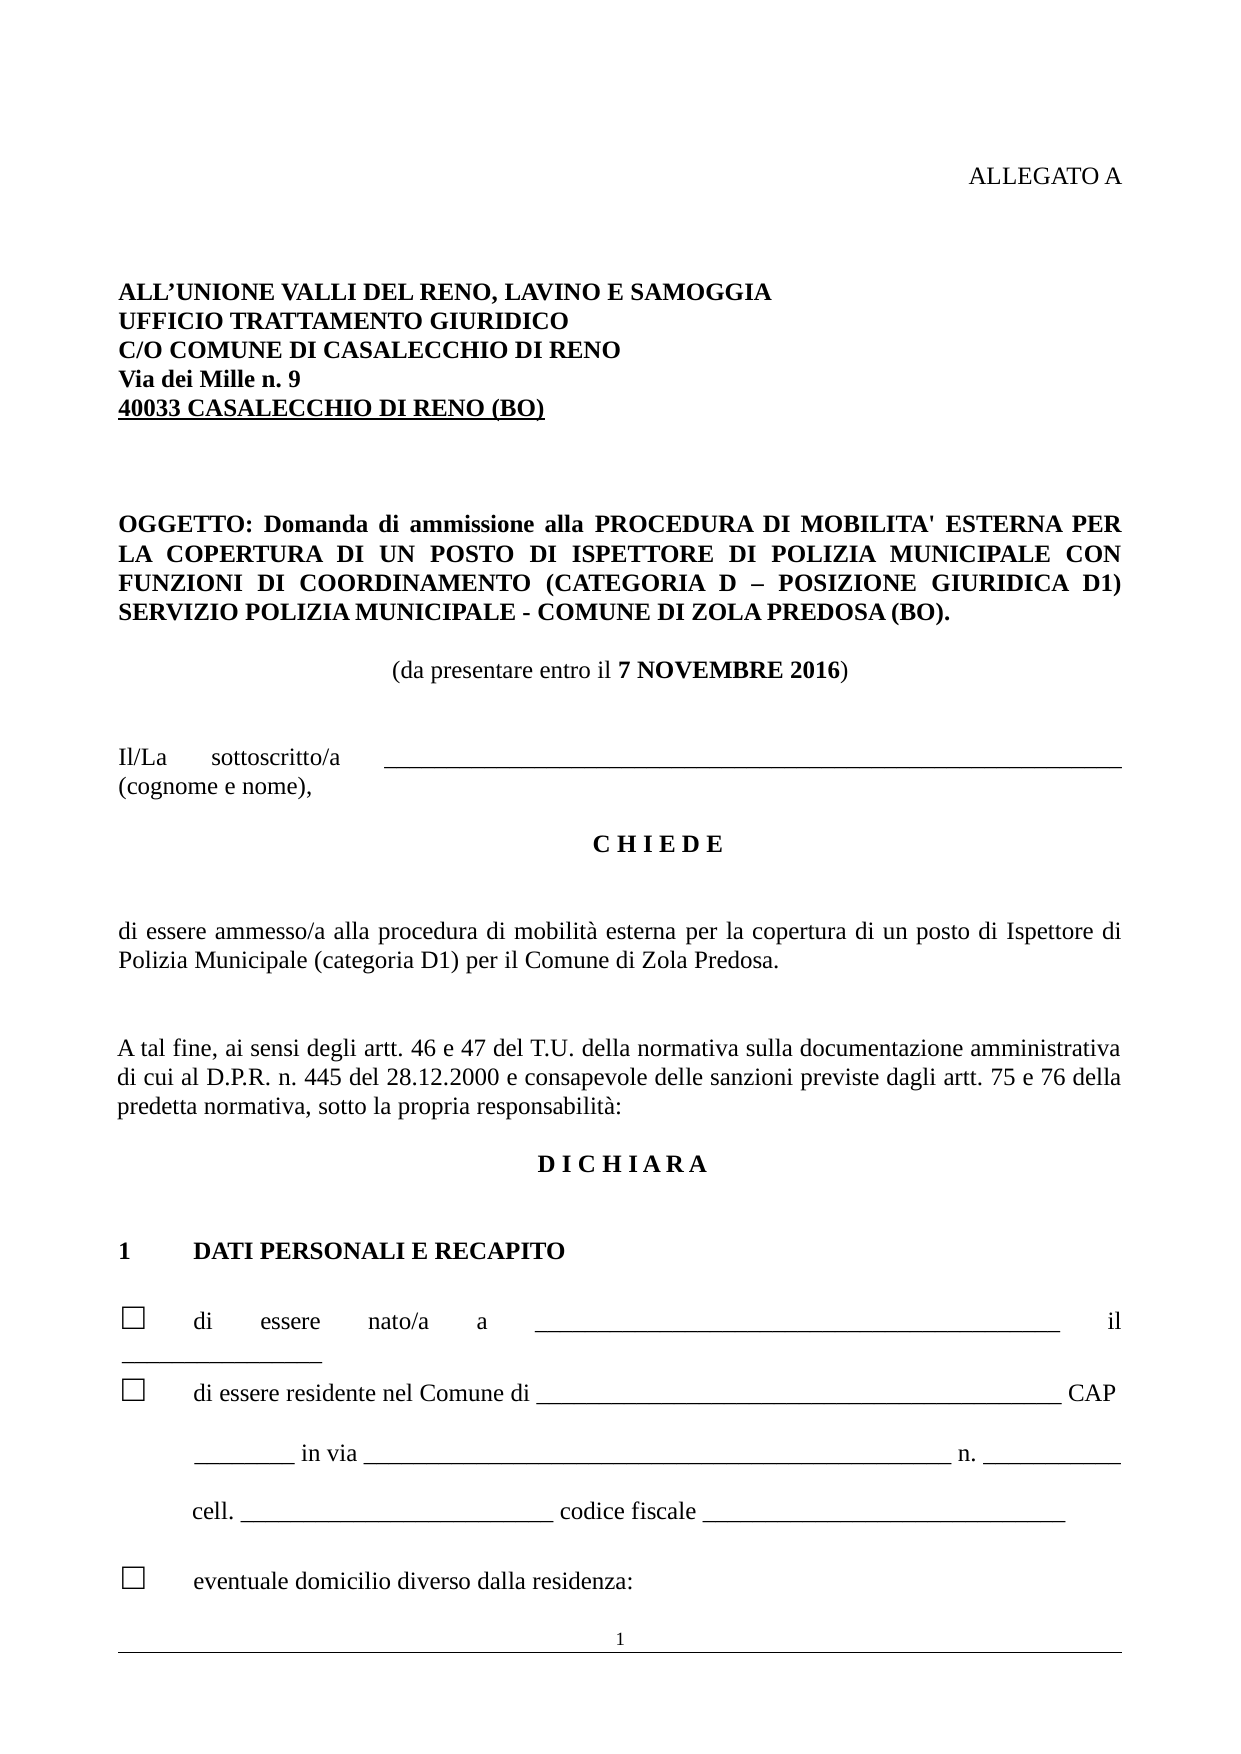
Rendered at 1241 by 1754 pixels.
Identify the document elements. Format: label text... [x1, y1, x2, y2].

text Il/La sottoscritto/a ___________________________________________________________ (cognome e nome), [118, 742, 1122, 800]
text D I C H I A R A [122, 1149, 1122, 1178]
text di essere ammesso/a alla procedura di mobilità esterna per la copertura di un posto di Ispettore di Polizia Municipale (categoria D1) per il Comune di Zola Predosa. [118, 916, 1122, 974]
text ________ in via _______________________________________________ n. ___________ [194, 1438, 1122, 1467]
text A tal fine, ai sensi degli artt. 46 e 47 del T.U. della normativa sulla documentazione amministrativa di cui al D.P.R. n. 445 del 28.12.2000 e consapevole delle sanzioni previste dagli artt. 75 e 76 della predetta normativa, sotto la propria responsabilità: [117, 1032, 1122, 1120]
text Via dei Mille n. 9 [118, 364, 1122, 393]
text OGGETTO: Domanda di ammissione alla PROCEDURA DI MOBILITA' ESTERNA PER LA COPERTURA DI UN POSTO DI ISPETTORE DI POLIZIA MUNICIPALE CON FUNZIONI DI COORDINAMENTO (CATEGORIA D – POSIZIONE GIURIDICA D1) SERVIZIO POLIZIA MUNICIPALE - COMUNE DI ZOLA PREDOSA (BO). [118, 509, 1122, 626]
text (da presentare entro il 7 NOVEMBRE 2016) [118, 655, 1122, 684]
text ALLEGATO A [118, 161, 1122, 190]
text 40033 CASALECCHIO DI RENO (BO) [118, 393, 1122, 422]
table_header [111, 134, 620, 161]
text □ di essere nato/a a __________________________________________ il ________________ [122, 1294, 1122, 1366]
text □ di essere residente nel Comune di __________________________________________ CAP [122, 1366, 1122, 1409]
text cell. _________________________ codice fiscale _____________________________ [192, 1496, 1122, 1525]
text ALL’UNIONE VALLI DEL RENO, LAVINO E SAMOGGIA [118, 277, 1122, 306]
text C/O COMUNE DI CASALECCHIO DI RENO [118, 335, 1122, 364]
text 1 DATI PERSONALI E RECAPITO [118, 1236, 1122, 1265]
table_header [620, 134, 1129, 161]
text □ eventuale domicilio diverso dalla residenza: [122, 1554, 1122, 1597]
text UFFICIO TRATTAMENTO GIURIDICO [118, 306, 1122, 335]
text C H I E D E [122, 829, 1122, 858]
